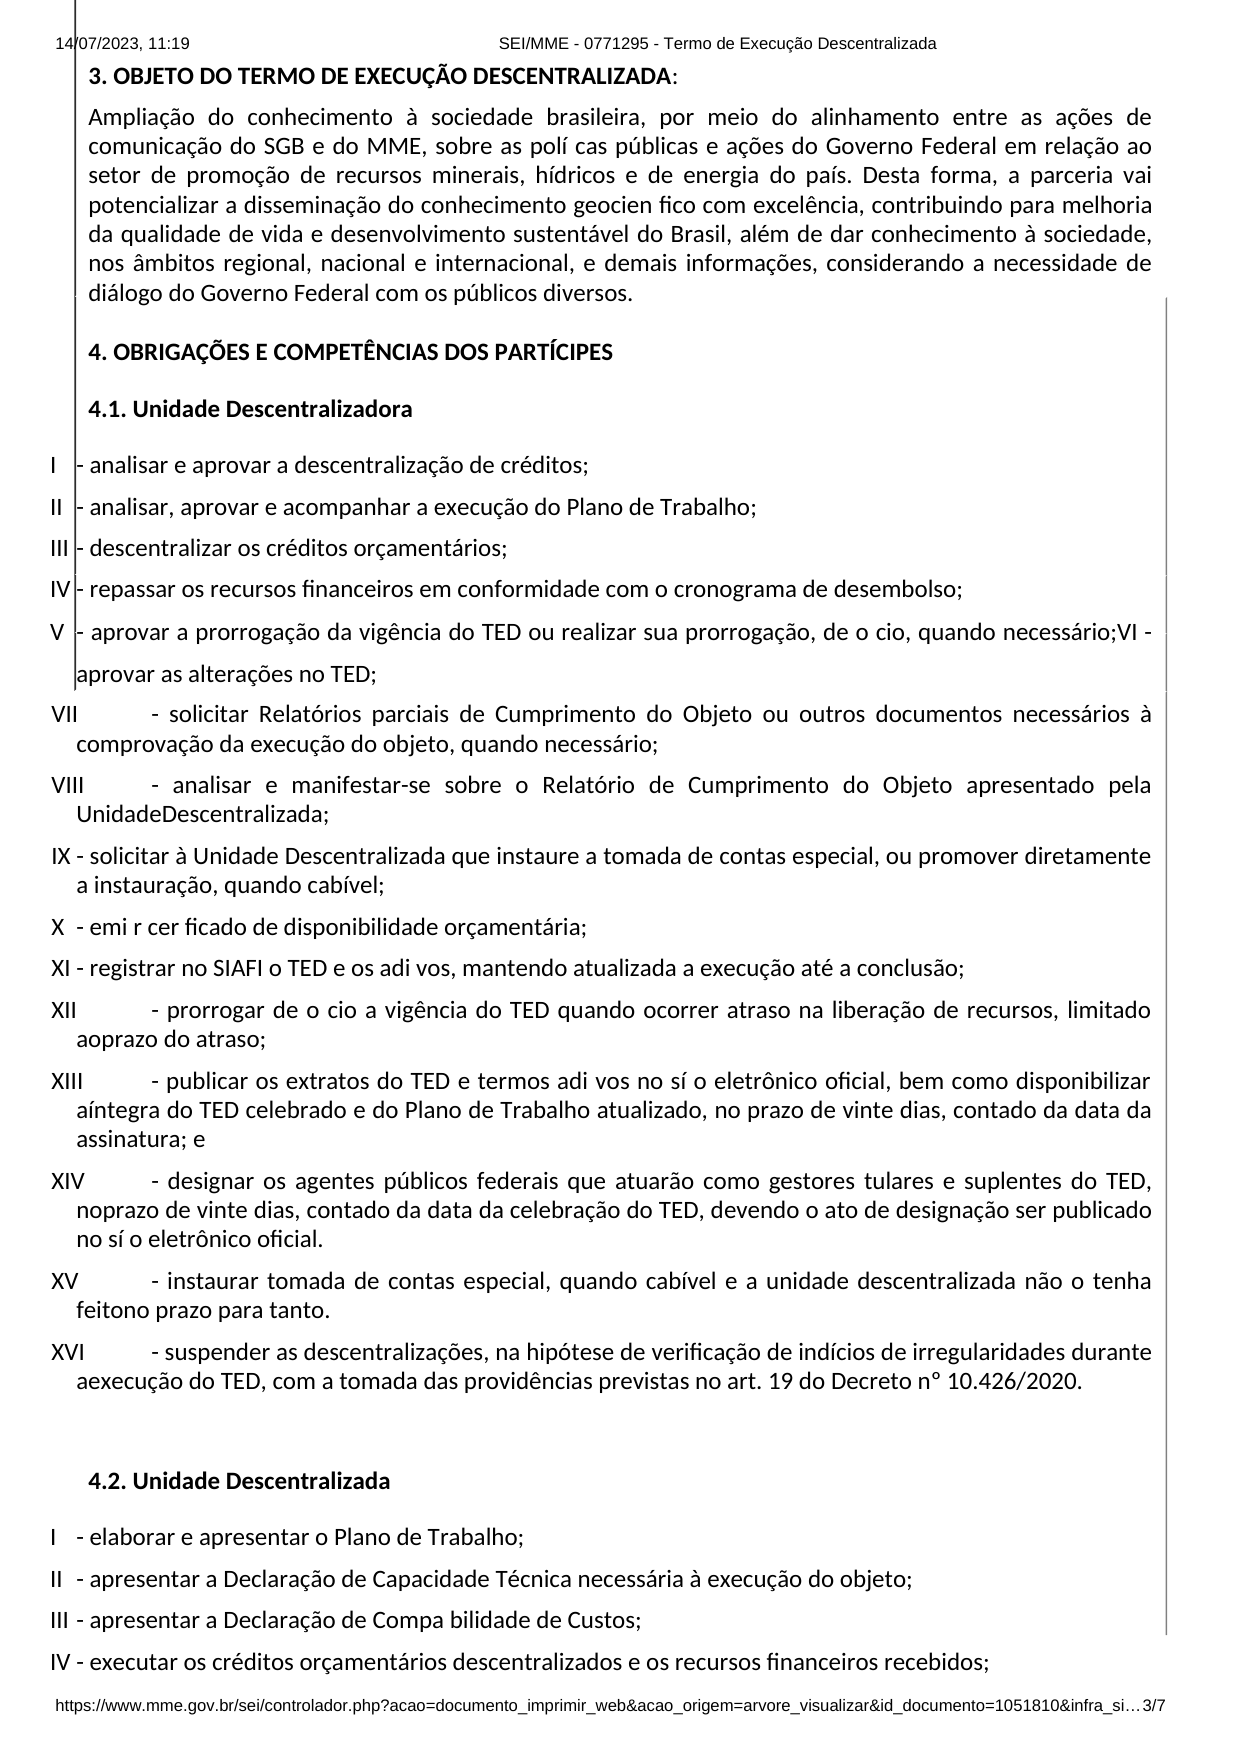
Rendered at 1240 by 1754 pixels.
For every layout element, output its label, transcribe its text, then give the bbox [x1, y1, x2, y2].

list - analisar e aprovar a descentralização de créditos; [77, 450, 1154, 479]
list - analisar e manifestar-se sobre o Relatório de Cumprimento do Objeto apresentado pela UnidadeDescentralizada; [51, 770, 1154, 829]
list - solicitar Relatórios parciais de Cumprimento do Objeto ou outros documentos necessários à comprovação da execução do objeto, quando necessário; [51, 699, 1154, 758]
list - solicitar à Unidade Descentralizada que instaure a tomada de contas especial, ou promover diretamente a instauração, quando cabível; [51, 841, 1154, 900]
list - publicar os extratos do TED e termos adi vos no sí o eletrônico oficial, bem como disponibilizar aíntegra do TED celebrado e do Plano de Trabalho atualizado, no prazo de vinte dias, contado da data da assinatura; e [51, 1066, 1154, 1154]
text 3. OBJETO DO TERMO DE EXECUÇÃO DESCENTRALIZADA: [88, 60, 1166, 91]
list - elaborar e apresentar o Plano de Trabalho; [50, 1522, 1154, 1552]
subtitle 4.2. Unidade Descentralizada [88, 1465, 1165, 1496]
subtitle 4. OBRIGAÇÕES E COMPETÊNCIAS DOS PARTÍCIPES 4.1. Unidade Descentralizadora [88, 336, 650, 423]
list - repassar os recursos financeiros em conformidade com o cronograma de desembolso; [76, 574, 1154, 604]
list - suspender as descentralizações, na hipótese de verificação de indícios de irregularidades durante aexecução do TED, com a tomada das providências previstas no art. 19 do Decreto nº 10.426/2020. [51, 1337, 1154, 1396]
list - emi r cer ficado de disponibilidade orçamentária; [51, 912, 1154, 941]
list - designar os agentes públicos federais que atuarão como gestores tulares e suplentes do TED, noprazo de vinte dias, contado da data da celebração do TED, devendo o ato de designação ser publicado no sí o eletrônico oficial. [51, 1166, 1154, 1254]
list - apresentar a Declaração de Compa bilidade de Custos; [50, 1605, 1154, 1634]
list - instaurar tomada de contas especial, quando cabível e a unidade descentralizada não o tenha feitono prazo para tanto. [51, 1266, 1154, 1325]
list - apresentar a Declaração de Capacidade Técnica necessária à execução do objeto; [50, 1564, 1154, 1593]
list - aprovar a prorrogação da vigência do TED ou realizar sua prorrogação, de o cio, quando necessário;VI - aprovar as alterações no TED; [76, 616, 1154, 688]
list - analisar, aprovar e acompanhar a execução do Plano de Trabalho; [77, 492, 1154, 521]
list - registrar no SIAFI o TED e os adi vos, mantendo atualizada a execução até a conclusão; [51, 953, 1154, 983]
list - descentralizar os créditos orçamentários; [77, 533, 1154, 562]
list - executar os créditos orçamentários descentralizados e os recursos financeiros recebidos; [50, 1647, 1154, 1676]
text Ampliação do conhecimento à sociedade brasileira, por meio do alinhamento entre as ações de comunicação do SGB e do MME, sobre as polí cas públicas e ações do Governo Federal em relação ao setor de promoção de recursos minerais, hídricos e de energia do país. Desta forma, a parceria vai potencializar a disseminação do conhecimento geocien fico com excelência, contribuindo para melhoria da qualidade de vida e desenvolvimento sustentável do Brasil, além de dar conhecimento à sociedade, nos âmbitos regional, nacional e internacional, e demais informações, considerando a necessidade de diálogo do Governo Federal com os públicos diversos. [88, 102, 1154, 307]
list - prorrogar de o cio a vigência do TED quando ocorrer atraso na liberação de recursos, limitado aoprazo do atraso; [51, 995, 1154, 1054]
